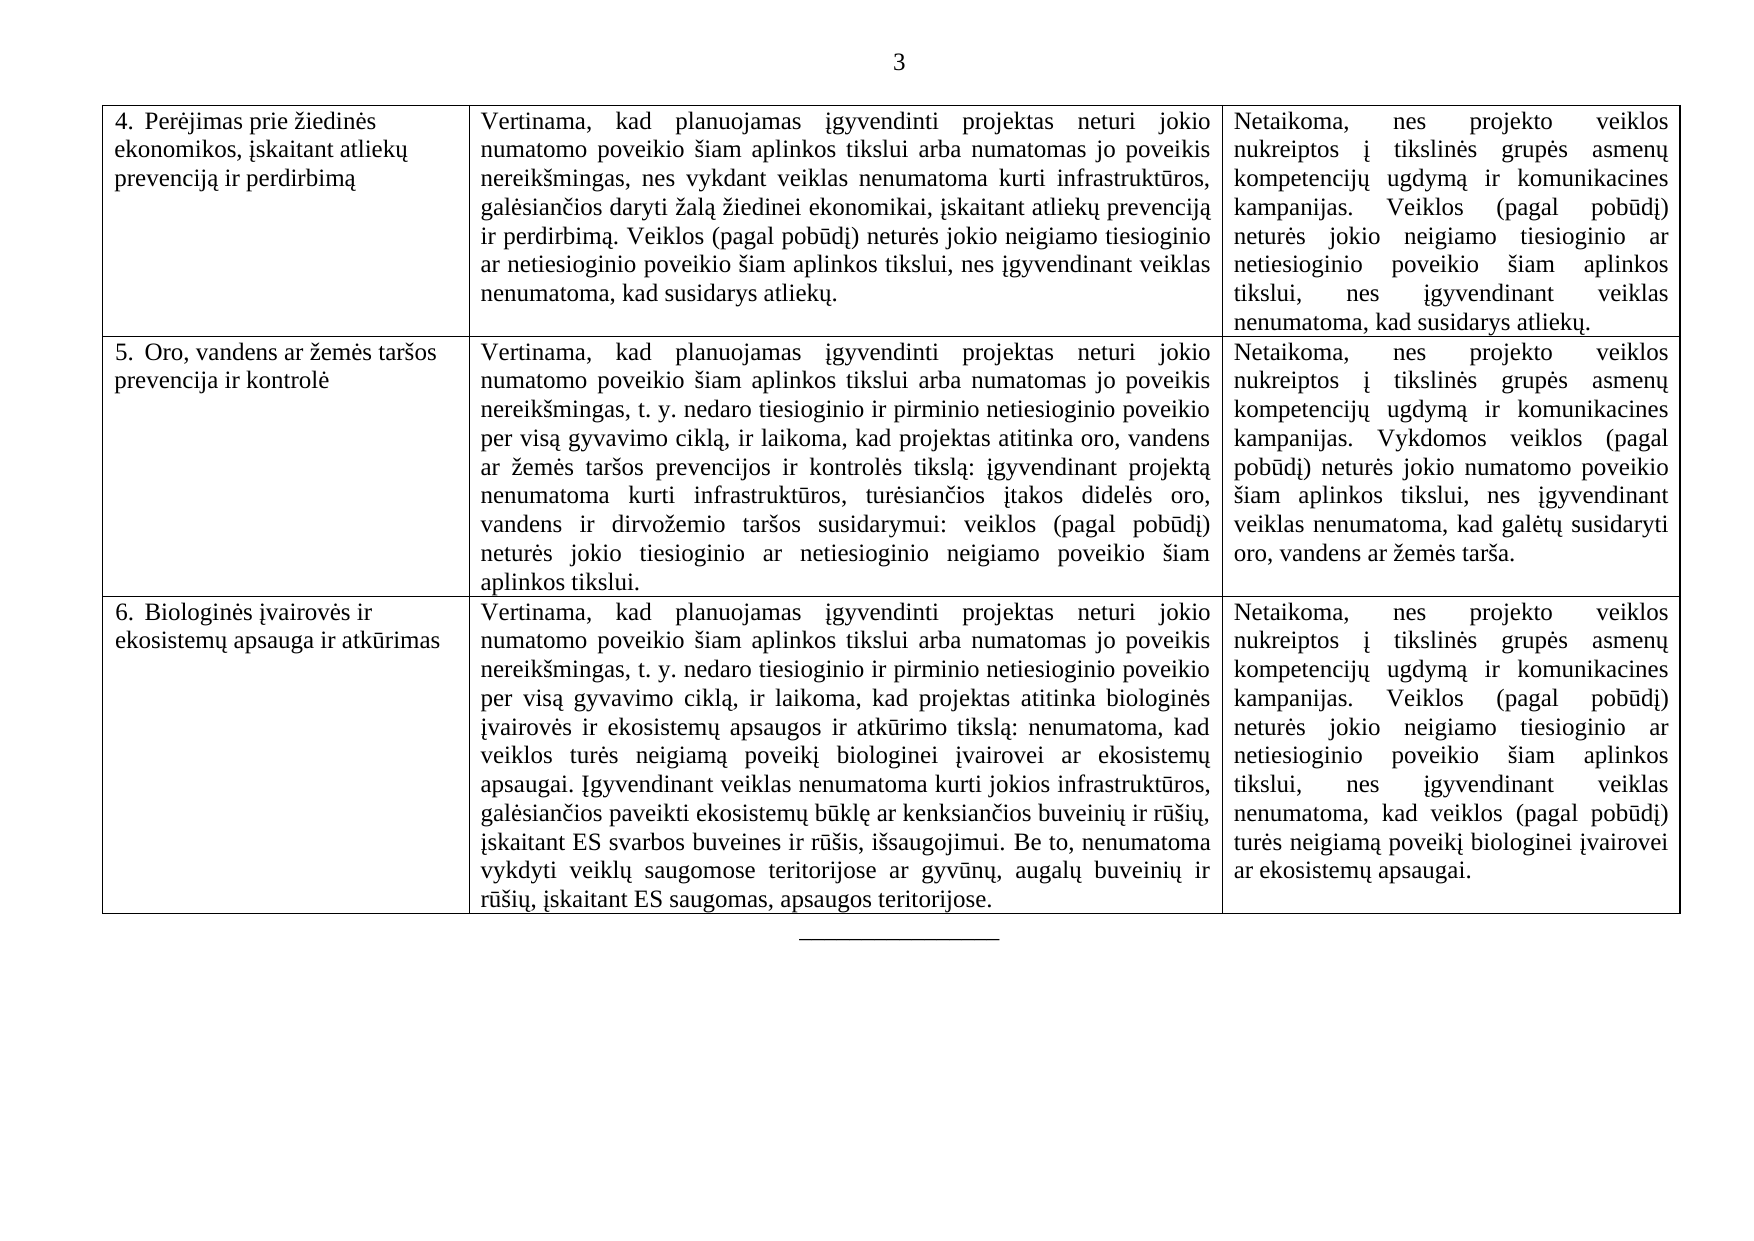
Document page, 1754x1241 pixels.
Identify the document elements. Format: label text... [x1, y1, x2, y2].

table_cell Vertinama, kad planuojamas įgyvendinti projektas neturi jokio numatomo poveikio šiam aplinkos tikslui arba numatomas jo poveikis nereikšmingas, t. y. nedaro tiesioginio ir pirminio netiesioginio poveikio per visą gyvavimo ciklą, ir laikoma, kad projektas atitinka biologinės įvairovės ir ekosistemų apsaugos ir atkūrimo tikslą: nenumatoma, kad veiklos turės neigiamą poveikį biologinei įvairovei ar ekosistemų apsaugai. Įgyvendinant veiklas nenumatoma kurti jokios infrastruktūros, galėsiančios paveikti ekosistemų būklę ar kenksiančios buveinių ir rūšių, įskaitant ES svarbos buveines ir rūšis, išsaugojimui. Be to, nenumatoma vykdyti veiklų saugomose teritorijose ar gyvūnų, augalų buveinių ir rūšių, įskaitant ES saugomas, apsaugos teritorijose. [470, 597, 1222, 913]
table_cell 4. Perėjimas prie žiedinės ekonomikos, įskaitant atliekų prevenciją ir perdirbimą [103, 106, 469, 336]
table_cell 5. Oro, vandens ar žemės taršos prevencija ir kontrolė [103, 337, 469, 596]
table_cell Netaikoma, nes projekto veiklos nukreiptos į tikslinės grupės asmenų kompetencijų ugdymą ir komunikacines kampanijas. Veiklos (pagal pobūdį) neturės jokio neigiamo tiesioginio ar netiesioginio poveikio šiam aplinkos tikslui, nes įgyvendinant veiklas nenumatoma, kad veiklos (pagal pobūdį) turės neigiamą poveikį biologinei įvairovei ar ekosistemų apsaugai. [1223, 597, 1679, 913]
text ________________ [103, 914, 1695, 943]
table_cell Netaikoma, nes projekto veiklos nukreiptos į tikslinės grupės asmenų kompetencijų ugdymą ir komunikacines kampanijas. Vykdomos veiklos (pagal pobūdį) neturės jokio numatomo poveikio šiam aplinkos tikslui, nes įgyvendinant veiklas nenumatoma, kad galėtų susidaryti oro, vandens ar žemės tarša. [1223, 337, 1679, 596]
table_cell Vertinama, kad planuojamas įgyvendinti projektas neturi jokio numatomo poveikio šiam aplinkos tikslui arba numatomas jo poveikis nereikšmingas, t. y. nedaro tiesioginio ir pirminio netiesioginio poveikio per visą gyvavimo ciklą, ir laikoma, kad projektas atitinka oro, vandens ar žemės taršos prevencijos ir kontrolės tikslą: įgyvendinant projektą nenumatoma kurti infrastruktūros, turėsiančios įtakos didelės oro, vandens ir dirvožemio taršos susidarymui: veiklos (pagal pobūdį) neturės jokio tiesioginio ar netiesioginio neigiamo poveikio šiam aplinkos tikslui. [470, 337, 1222, 596]
table_cell Vertinama, kad planuojamas įgyvendinti projektas neturi jokio numatomo poveikio šiam aplinkos tikslui arba numatomas jo poveikis nereikšmingas, nes vykdant veiklas nenumatoma kurti infrastruktūros, galėsiančios daryti žalą žiedinei ekonomikai, įskaitant atliekų prevenciją ir perdirbimą. Veiklos (pagal pobūdį) neturės jokio neigiamo tiesioginio ar netiesioginio poveikio šiam aplinkos tikslui, nes įgyvendinant veiklas nenumatoma, kad susidarys atliekų. [470, 106, 1222, 336]
table_cell Netaikoma, nes projekto veiklos nukreiptos į tikslinės grupės asmenų kompetencijų ugdymą ir komunikacines kampanijas. Veiklos (pagal pobūdį) neturės jokio neigiamo tiesioginio ar netiesioginio poveikio šiam aplinkos tikslui, nes įgyvendinant veiklas nenumatoma, kad susidarys atliekų. [1223, 106, 1679, 336]
table_cell 6. Biologinės įvairovės ir ekosistemų apsauga ir atkūrimas [103, 597, 469, 913]
